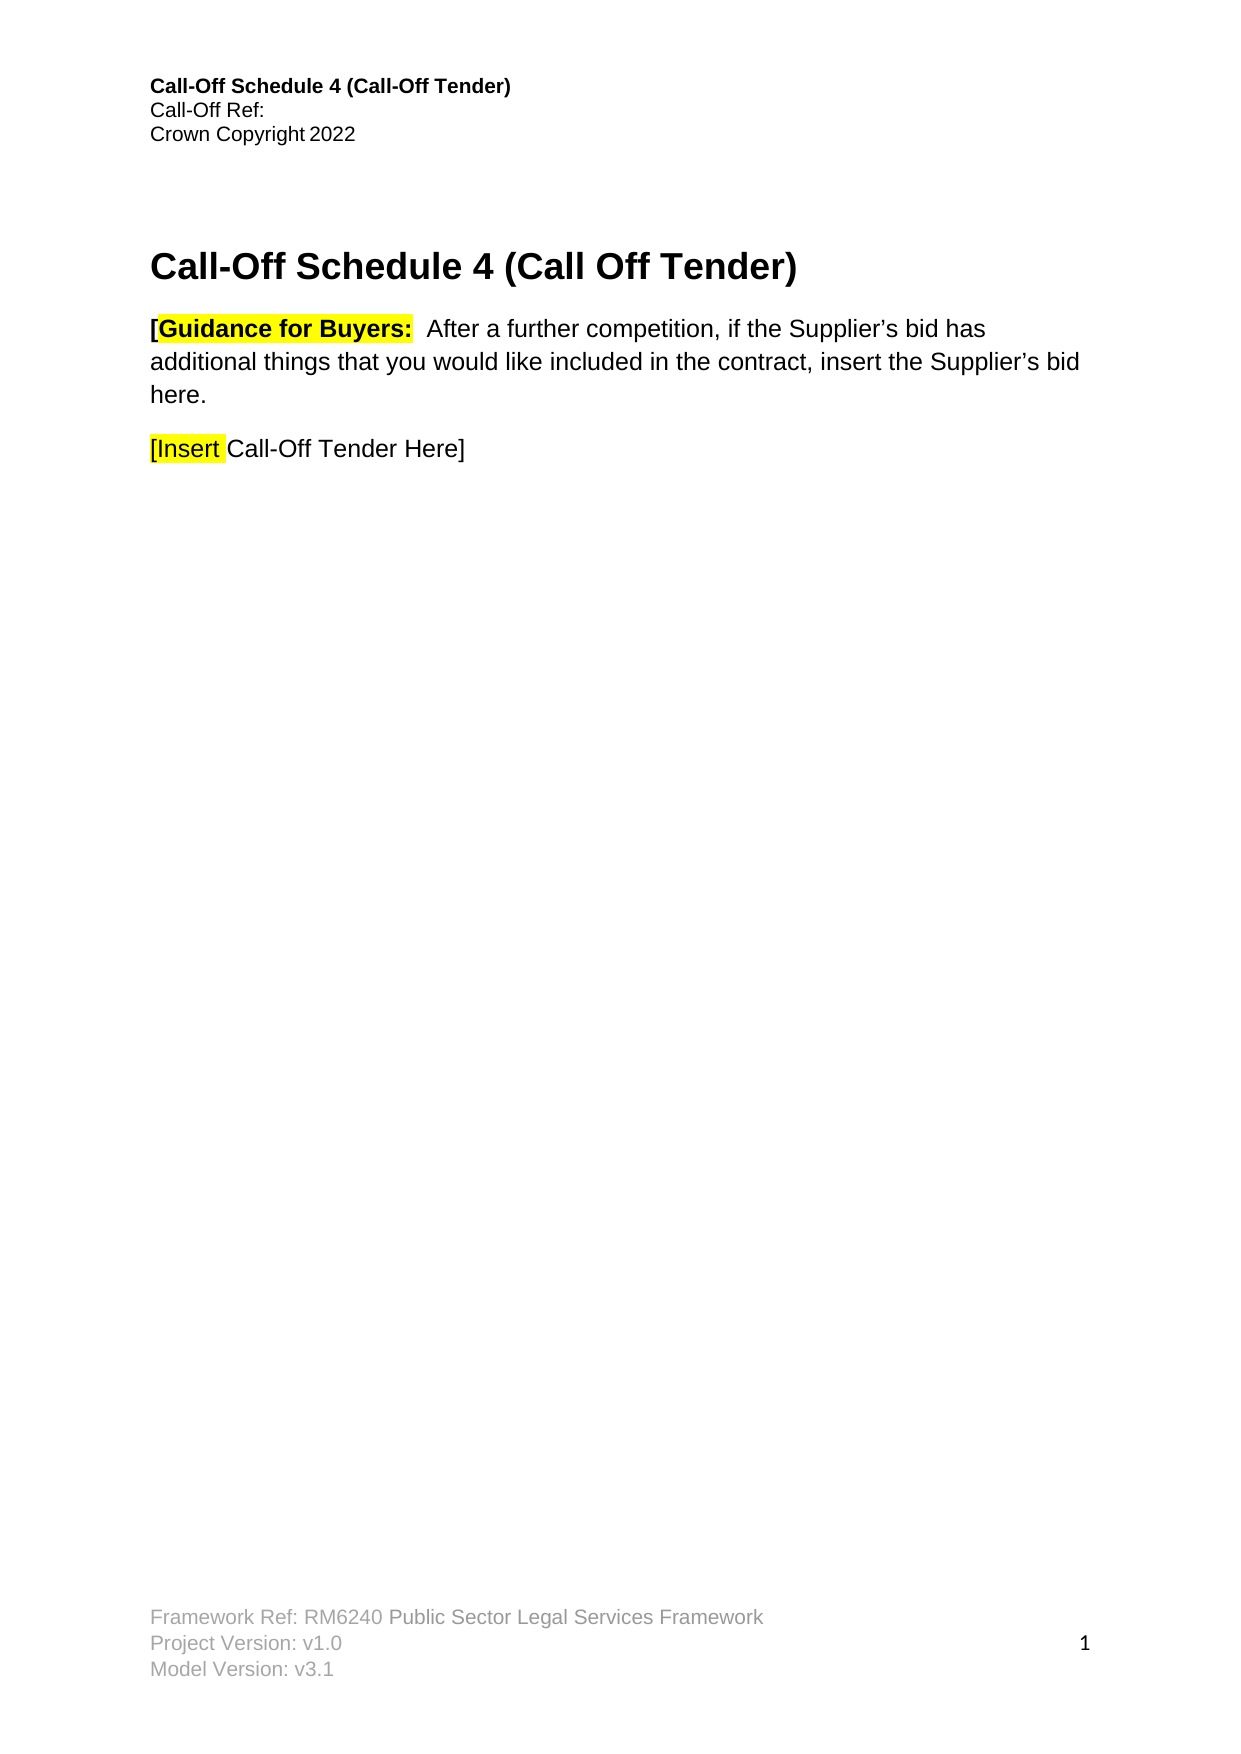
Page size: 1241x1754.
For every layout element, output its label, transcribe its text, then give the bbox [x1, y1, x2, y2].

text Call-Off Schedule 4 (Call Off Tender) [150, 244, 1090, 287]
text [Guidance for Buyers: After a further competition, if the Supplier’s bid has additional things that you would like included in the contract, insert the Supplier’s bid here. [150, 314, 1090, 409]
text [Insert Call-Off Tender Here] [150, 434, 1090, 463]
